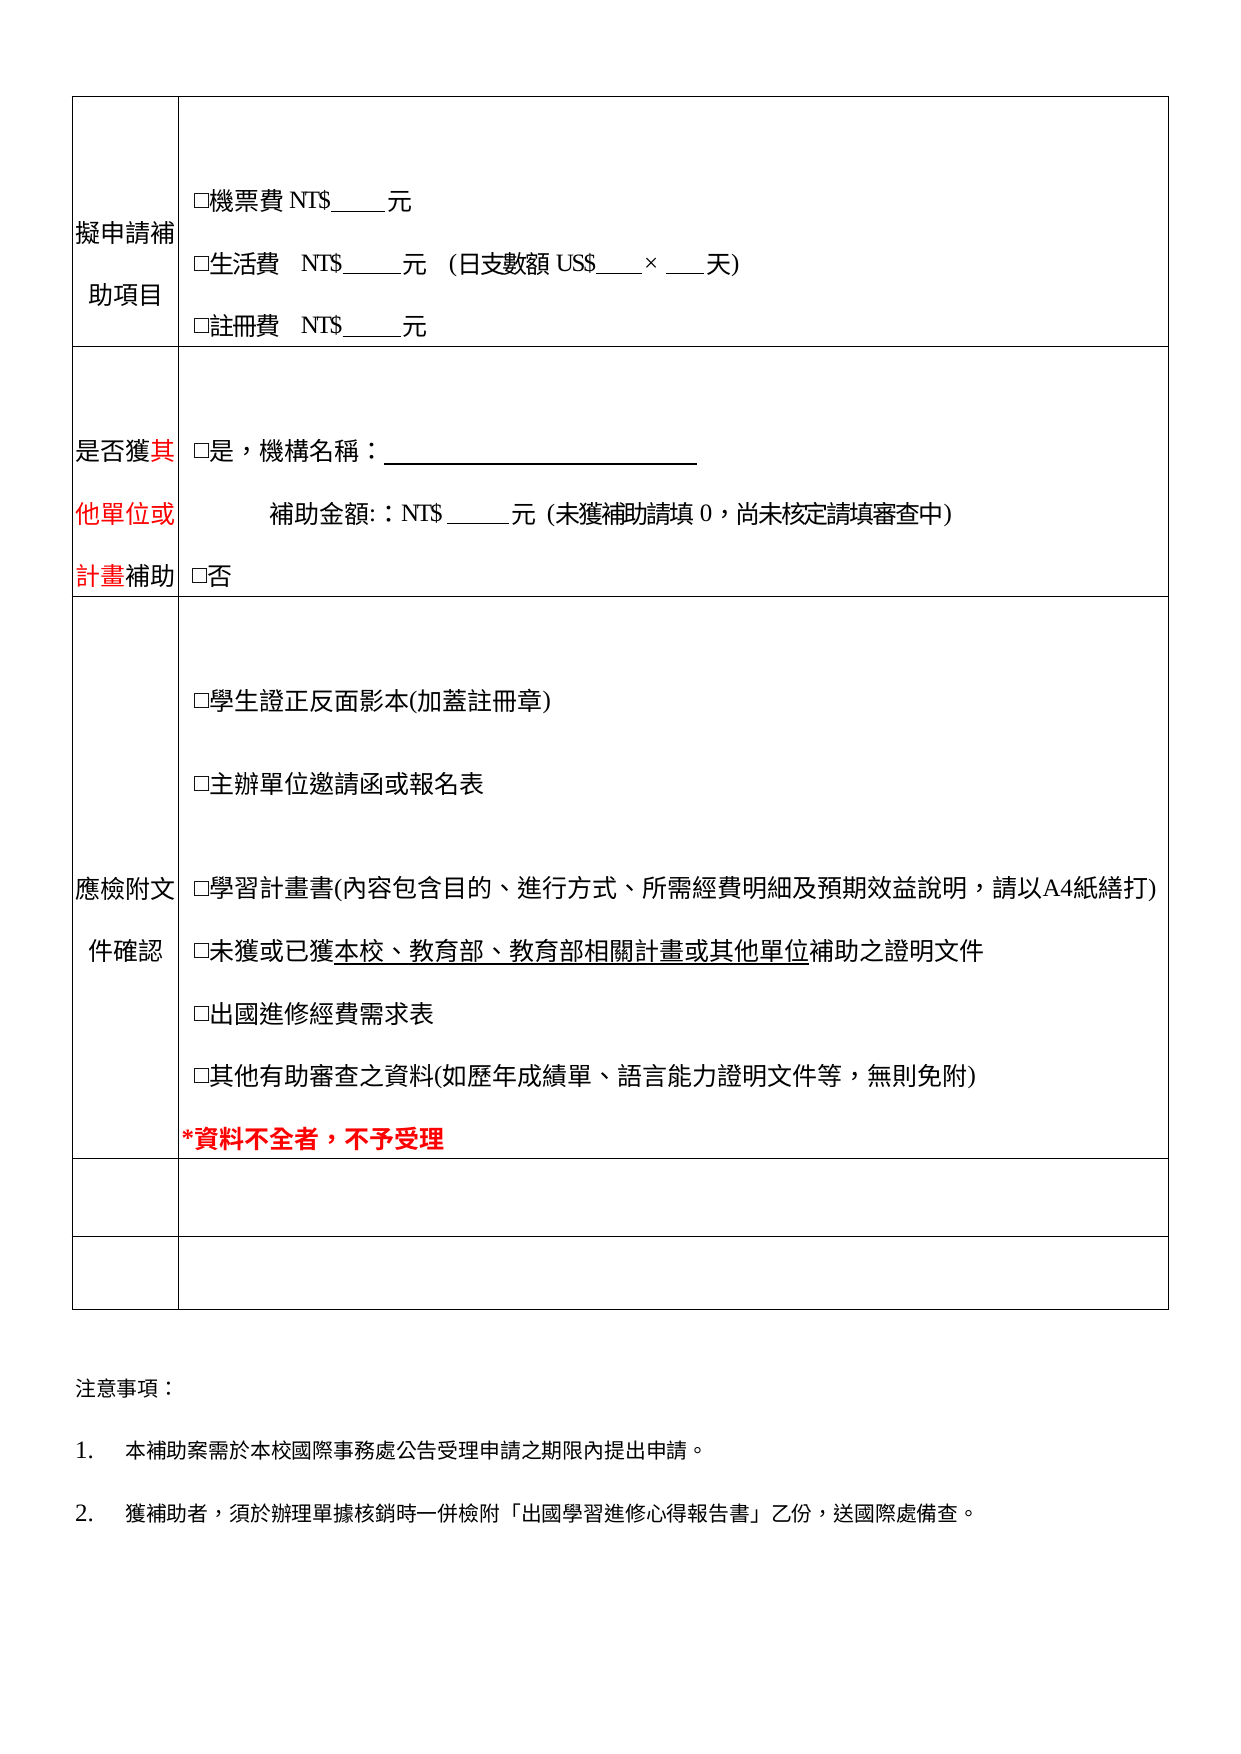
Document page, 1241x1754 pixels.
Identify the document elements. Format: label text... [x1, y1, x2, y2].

table_cell [179, 1159, 1168, 1236]
table_cell [179, 1237, 1168, 1309]
list 本補助案需於本校國際事務處公告受理申請之期限內提出申請。 [75, 1408, 1165, 1471]
table_cell 應檢附文件確認 [73, 597, 178, 1158]
table_cell □機票費NT$ 元 □生活費 NT$ 元 (日支數額US$ × 天) □註冊費 NT$ 元 [179, 97, 1168, 346]
table_cell 是否獲其他單位或計畫補助 [73, 347, 178, 596]
text 注意事項： [75, 1346, 1165, 1408]
table_cell □學生證正反面影本(加蓋註冊章) □主辦單位邀請函或報名表 □學習計畫書(內容包含目的、進行方式、所需經費明細及預期效益說明，請以A4紙繕打) □未獲或已獲本校、教育部、教育部相關計畫或其他單位補助之證明文件 □出國進修經費需求表 □其他有助審查之資料(如歷年成績單、語言能力證明文件等，無則免附) *資料不全者，不予受理 [179, 597, 1168, 1158]
table_cell 申請人 簽章 [73, 1159, 178, 1236]
table_cell 系所主管 簽章 [73, 1237, 178, 1309]
table_cell 擬申請補助項目 [73, 97, 178, 346]
table_cell □是，機構名稱： 補助金額:：NT$ 元 (未獲補助請填0，尚未核定請填審查中) □否 [179, 347, 1168, 596]
list 獲補助者，須於辦理單據核銷時一併檢附「出國學習進修心得報告書」乙份，送國際處備查。 [75, 1471, 1165, 1533]
